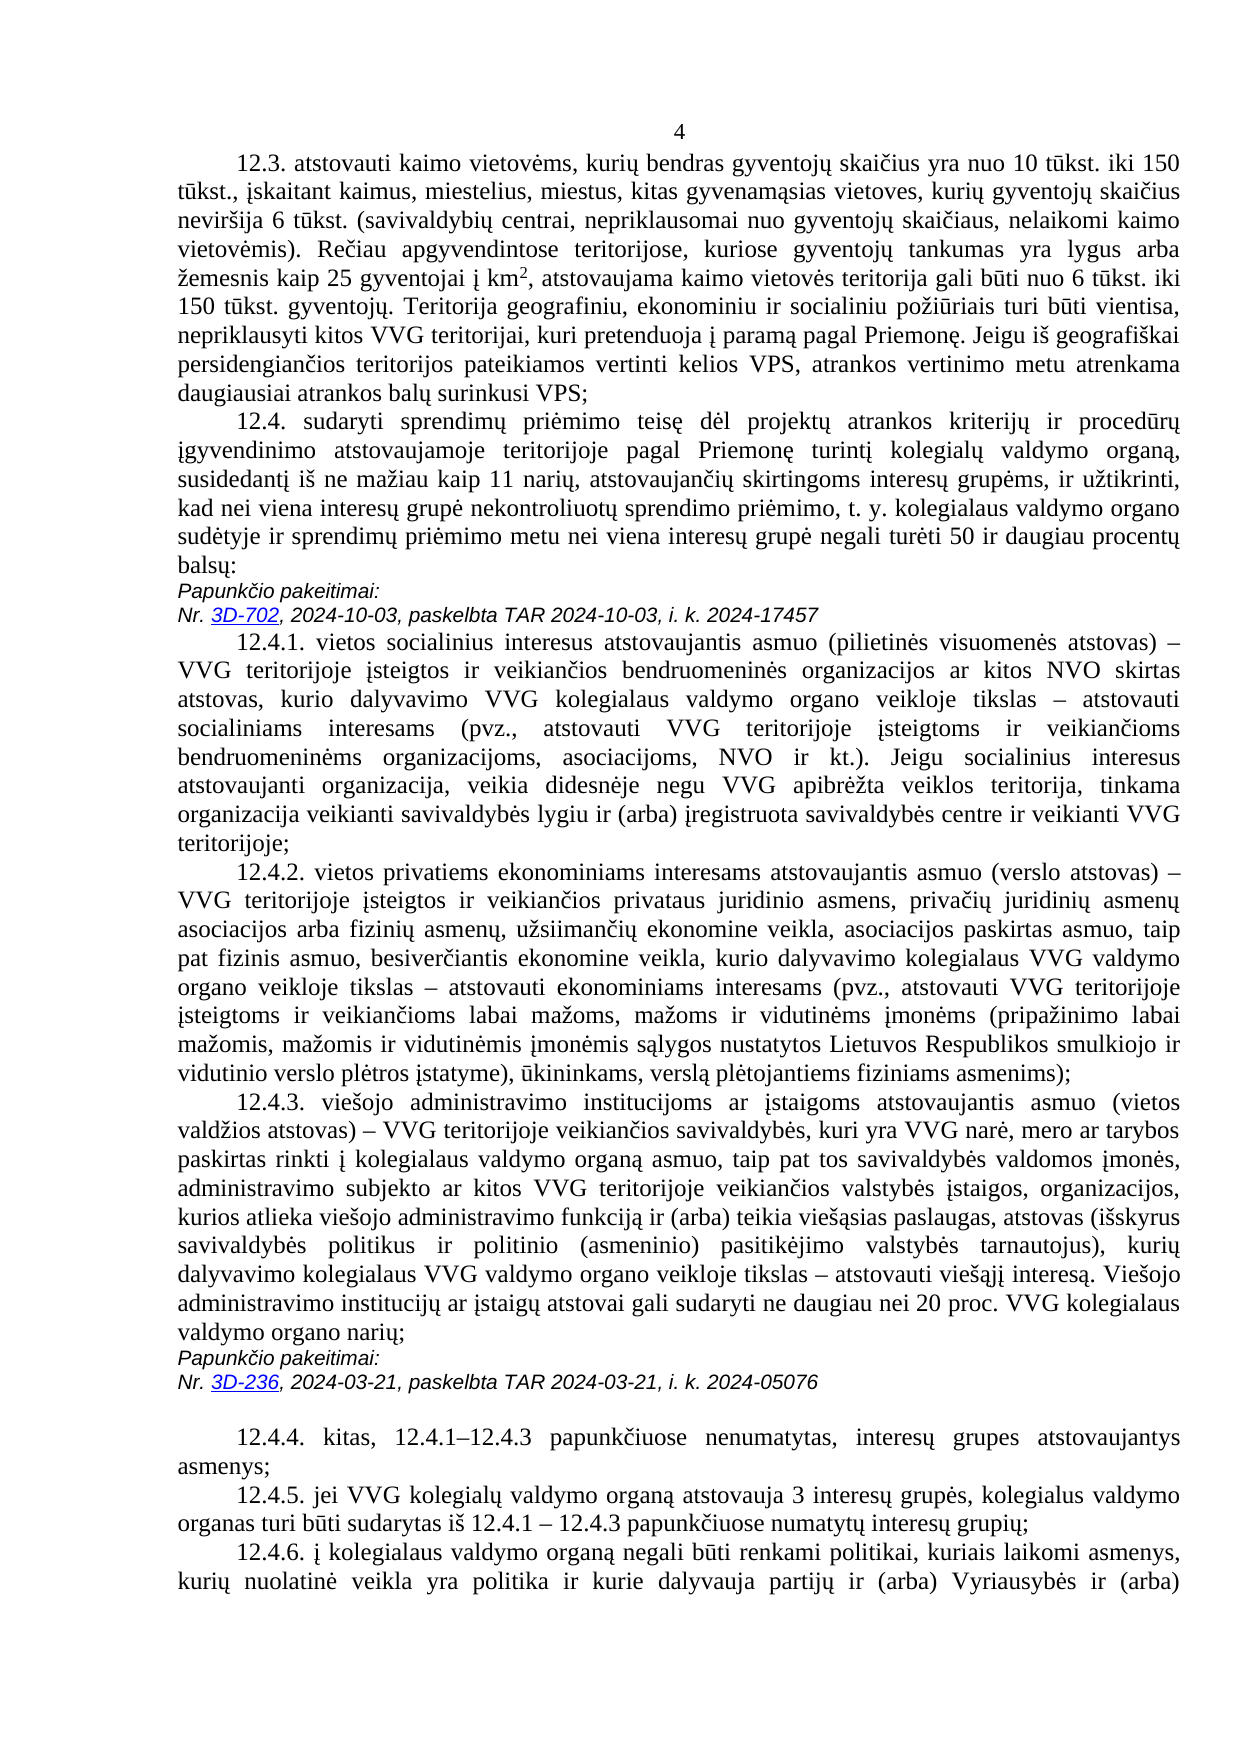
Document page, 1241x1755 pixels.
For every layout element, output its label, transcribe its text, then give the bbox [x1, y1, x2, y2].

text 12.4.5. jei VVG kolegialų valdymo organą atstovauja 3 interesų grupės, kolegialus valdymo organas turi būti sudarytas iš 12.4.1 – 12.4.3 papunkčiuose numatytų interesų grupių; [177, 1480, 1181, 1537]
text Papunkčio pakeitimai: [177, 1346, 1181, 1369]
text 12.4.1. vietos socialinius interesus atstovaujantis asmuo (pilietinės visuomenės atstovas) – VVG teritorijoje įsteigtos ir veikiančios bendruomeninės organizacijos ar kitos NVO skirtas atstovas, kurio dalyvavimo VVG kolegialaus valdymo organo veikloje tikslas – atstovauti socialiniams interesams (pvz., atstovauti VVG teritorijoje įsteigtoms ir veikiančioms bendruomeninėms organizacijoms, asociacijoms, NVO ir kt.). Jeigu socialinius interesus atstovaujanti organizacija, veikia didesnėje negu VVG apibrėžta veiklos teritorija, tinkama organizacija veikianti savivaldybės lygiu ir (arba) įregistruota savivaldybės centre ir veikianti VVG teritorijoje; [177, 627, 1181, 857]
text 12.3. atstovauti kaimo vietovėms, kurių bendras gyventojų skaičius yra nuo 10 tūkst. iki 150 tūkst., įskaitant kaimus, miestelius, miestus, kitas gyvenamąsias vietoves, kurių gyventojų skaičius neviršija 6 tūkst. (savivaldybių centrai, nepriklausomai nuo gyventojų skaičiaus, nelaikomi kaimo vietovėmis). Rečiau apgyvendintose teritorijose, kuriose gyventojų tankumas yra lygus arba žemesnis kaip 25 gyventojai į km2, atstovaujama kaimo vietovės teritorija gali būti nuo 6 tūkst. iki 150 tūkst. gyventojų. Teritorija geografiniu, ekonominiu ir socialiniu požiūriais turi būti vientisa, nepriklausyti kitos VVG teritorijai, kuri pretenduoja į paramą pagal Priemonę. Jeigu iš geografiškai persidengiančios teritorijos pateikiamos vertinti kelios VPS, atrankos vertinimo metu atrenkama daugiausiai atrankos balų surinkusi VPS; [177, 148, 1181, 406]
text Papunkčio pakeitimai: [177, 579, 1181, 603]
text 12.4. sudaryti sprendimų priėmimo teisę dėl projektų atrankos kriterijų ir procedūrų įgyvendinimo atstovaujamoje teritorijoje pagal Priemonę turintį kolegialų valdymo organą, susidedantį iš ne mažiau kaip 11 narių, atstovaujančių skirtingoms interesų grupėms, ir užtikrinti, kad nei viena interesų grupė nekontroliuotų sprendimo priėmimo, t. y. kolegialaus valdymo organo sudėtyje ir sprendimų priėmimo metu nei viena interesų grupė negali turėti 50 ir daugiau procentų balsų: [177, 406, 1181, 579]
text 12.4.2. vietos privatiems ekonominiams interesams atstovaujantis asmuo (verslo atstovas) – VVG teritorijoje įsteigtos ir veikiančios privataus juridinio asmens, privačių juridinių asmenų asociacijos arba fizinių asmenų, užsiimančių ekonomine veikla, asociacijos paskirtas asmuo, taip pat fizinis asmuo, besiverčiantis ekonomine veikla, kurio dalyvavimo kolegialaus VVG valdymo organo veikloje tikslas – atstovauti ekonominiams interesams (pvz., atstovauti VVG teritorijoje įsteigtoms ir veikiančioms labai mažoms, mažoms ir vidutinėms įmonėms (pripažinimo labai mažomis, mažomis ir vidutinėmis įmonėmis sąlygos nustatytos Lietuvos Respublikos smulkiojo ir vidutinio verslo plėtros įstatyme), ūkininkams, verslą plėtojantiems fiziniams asmenims); [177, 857, 1181, 1087]
text Nr. 3D-702, 2024-10-03, paskelbta TAR 2024-10-03, i. k. 2024-17457 [177, 603, 1181, 627]
text 12.4.4. kitas, 12.4.1–12.4.3 papunkčiuose nenumatytas, interesų grupes atstovaujantys asmenys; [177, 1422, 1181, 1480]
text Nr. 3D-236, 2024-03-21, paskelbta TAR 2024-03-21, i. k. 2024-05076 [177, 1369, 1181, 1393]
text 12.4.6. į kolegialaus valdymo organą negali būti renkami politikai, kuriais laikomi asmenys, kurių nuolatinė veikla yra politika ir kurie dalyvauja partijų ir (arba) Vyriausybės ir (arba) [177, 1537, 1181, 1595]
text 12.4.3. viešojo administravimo institucijoms ar įstaigoms atstovaujantis asmuo (vietos valdžios atstovas) – VVG teritorijoje veikiančios savivaldybės, kuri yra VVG narė, mero ar tarybos paskirtas rinkti į kolegialaus valdymo organą asmuo, taip pat tos savivaldybės valdomos įmonės, administravimo subjekto ar kitos VVG teritorijoje veikiančios valstybės įstaigos, organizacijos, kurios atlieka viešojo administravimo funkciją ir (arba) teikia viešąsias paslaugas, atstovas (išskyrus savivaldybės politikus ir politinio (asmeninio) pasitikėjimo valstybės tarnautojus), kurių dalyvavimo kolegialaus VVG valdymo organo veikloje tikslas – atstovauti viešąjį interesą. Viešojo administravimo institucijų ar įstaigų atstovai gali sudaryti ne daugiau nei 20 proc. VVG kolegialaus valdymo organo narių; [177, 1087, 1181, 1346]
